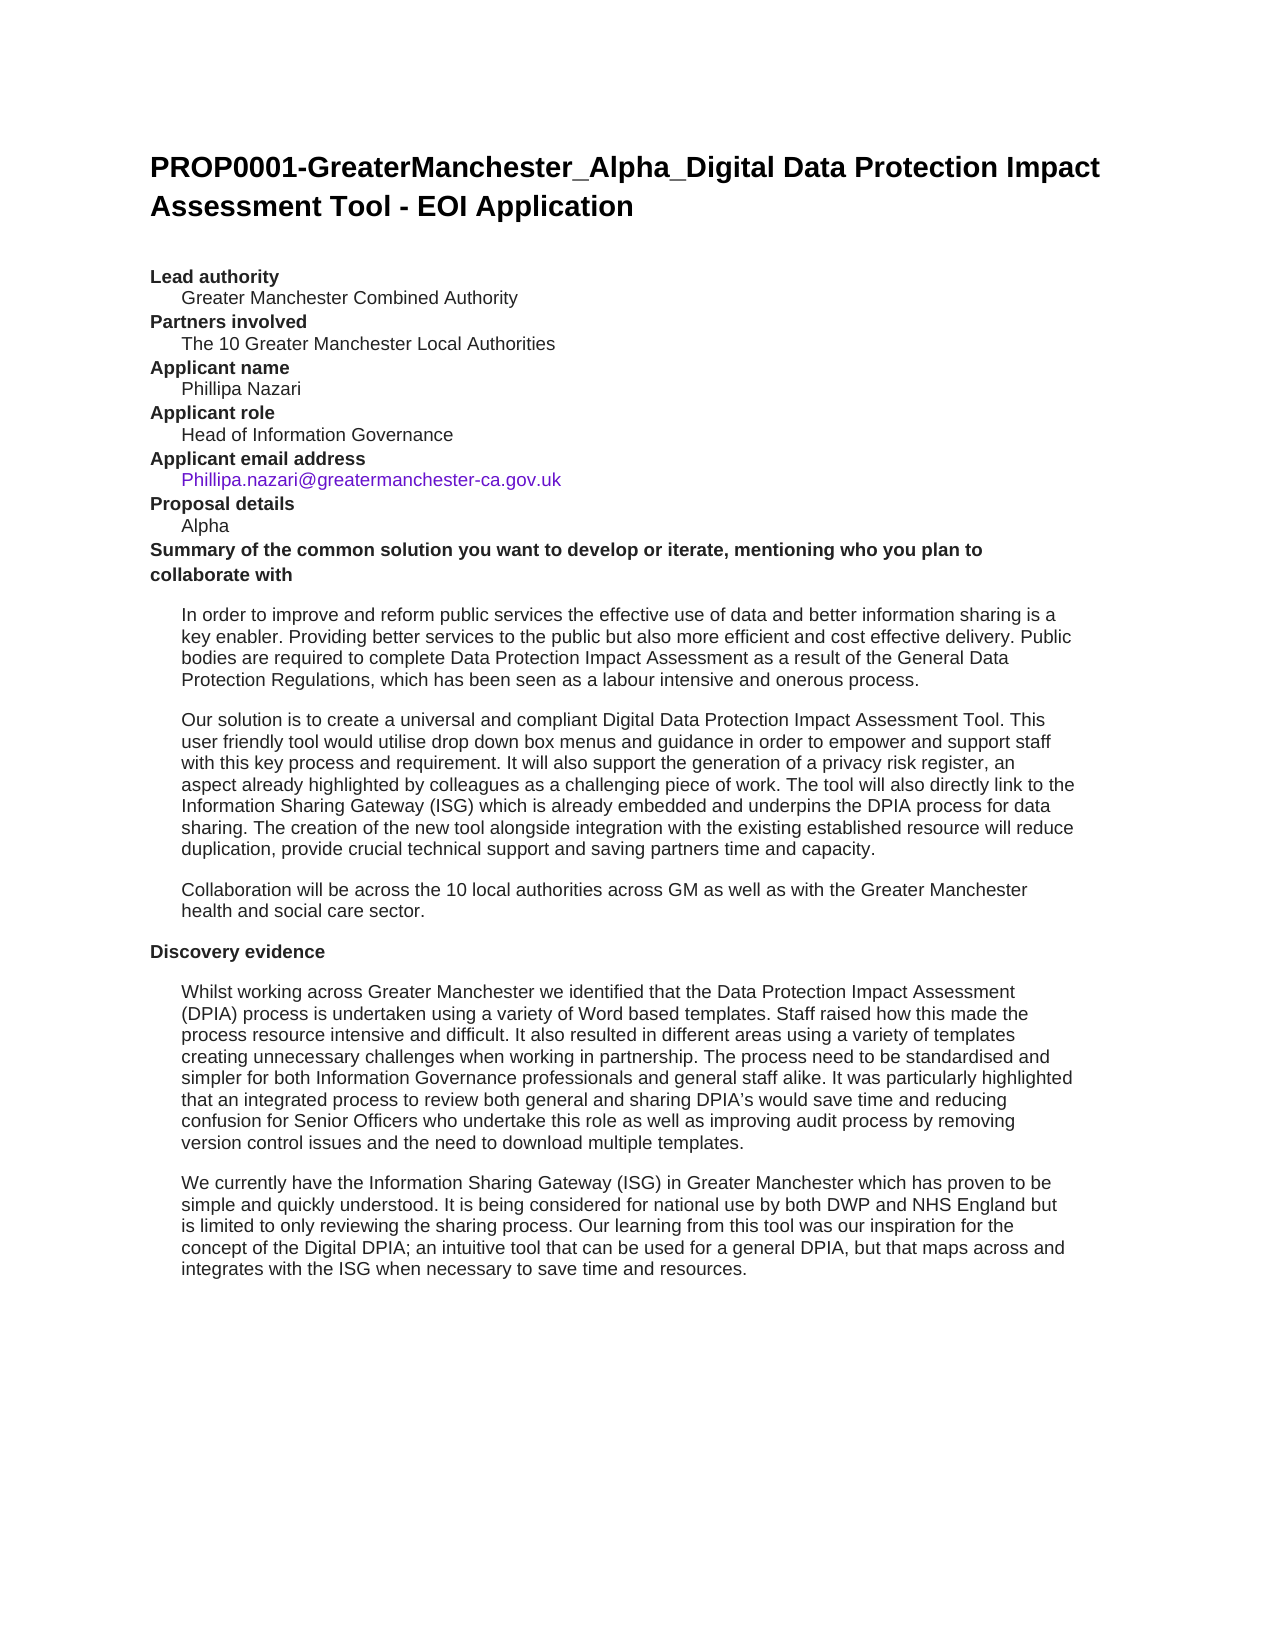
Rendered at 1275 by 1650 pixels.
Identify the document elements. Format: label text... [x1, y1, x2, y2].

table_cell [150, 378, 181, 402]
table_cell Head of Information Governance [181, 424, 1075, 448]
table_cell Applicant email address [150, 448, 1075, 469]
text PROP0001-GreaterManchester_Alpha_Digital Data Protection Impact Assessment Tool - EOI Application [150, 150, 1125, 222]
table_cell [150, 585, 181, 940]
table_cell Applicant name [150, 357, 1075, 378]
table_cell Alpha [181, 515, 1075, 539]
table_cell [150, 469, 181, 493]
table_cell Phillipa.nazari@greatermanchester-ca.gov.uk [181, 469, 1075, 493]
table_cell Proposal details [150, 493, 1075, 515]
table_cell Applicant role [150, 402, 1075, 424]
table_cell [150, 287, 181, 311]
table_cell Whilst working across Greater Manchester we identified that the Data Protection Impact Assessment (DPIA) process is undertaken using a variety of Word based templates. Staff raised how this made the process resource intensive and difficult. It also resulted in different areas using a variety of templates creating unnecessary challenges when working in partnership. The process need to be standardised and simpler for both Information Governance professionals and general staff alike. It was particularly highlighted that an integrated process to review both general and sharing DPIA’s would save time and reducing confusion for Senior Officers who undertake this role as well as improving audit process by removing version control issues and the need to download multiple templates. We currently have the Information Sharing Gateway (ISG) in Greater Manchester which has proven to be simple and quickly understood. It is being considered for national use by both DWP and NHS England but is limited to only reviewing the sharing process. Our learning from this tool was our inspiration for the concept of the Digital DPIA; an intuitive tool that can be used for a general DPIA, but that maps across and integrates with the ISG when necessary to save time and resources. [181, 962, 1075, 1298]
table_cell The 10 Greater Manchester Local Authorities [181, 333, 1075, 357]
table_cell [150, 424, 181, 448]
table_cell [150, 333, 181, 357]
table_cell [150, 515, 181, 539]
table_cell In order to improve and reform public services the effective use of data and better information sharing is a key enabler. Providing better services to the public but also more efficient and cost effective delivery. Public bodies are required to complete Data Protection Impact Assessment as a result of the General Data Protection Regulations, which has been seen as a labour intensive and onerous process. Our solution is to create a universal and compliant Digital Data Protection Impact Assessment Tool. This user friendly tool would utilise drop down box menus and guidance in order to empower and support staff with this key process and requirement. It will also support the generation of a privacy risk register, an aspect already highlighted by colleagues as a challenging piece of work. The tool will also directly link to the Information Sharing Gateway (ISG) which is already embedded and underpins the DPIA process for data sharing. The creation of the new tool alongside integration with the existing established resource will reduce duplication, provide crucial technical support and saving partners time and capacity. Collaboration will be across the 10 local authorities across GM as well as with the Greater Manchester health and social care sector. [181, 585, 1075, 940]
table_cell Phillipa Nazari [181, 378, 1075, 402]
table_cell Discovery evidence [150, 940, 1075, 962]
table_cell [150, 1299, 1075, 1322]
table_cell [150, 962, 181, 1298]
table_cell Summary of the common solution you want to develop or iterate, mentioning who you plan to collaborate with [150, 539, 1075, 585]
table_cell Greater Manchester Combined Authority [181, 287, 1075, 311]
table_cell Partners involved [150, 311, 1075, 333]
table_header Lead authority [150, 266, 1075, 287]
